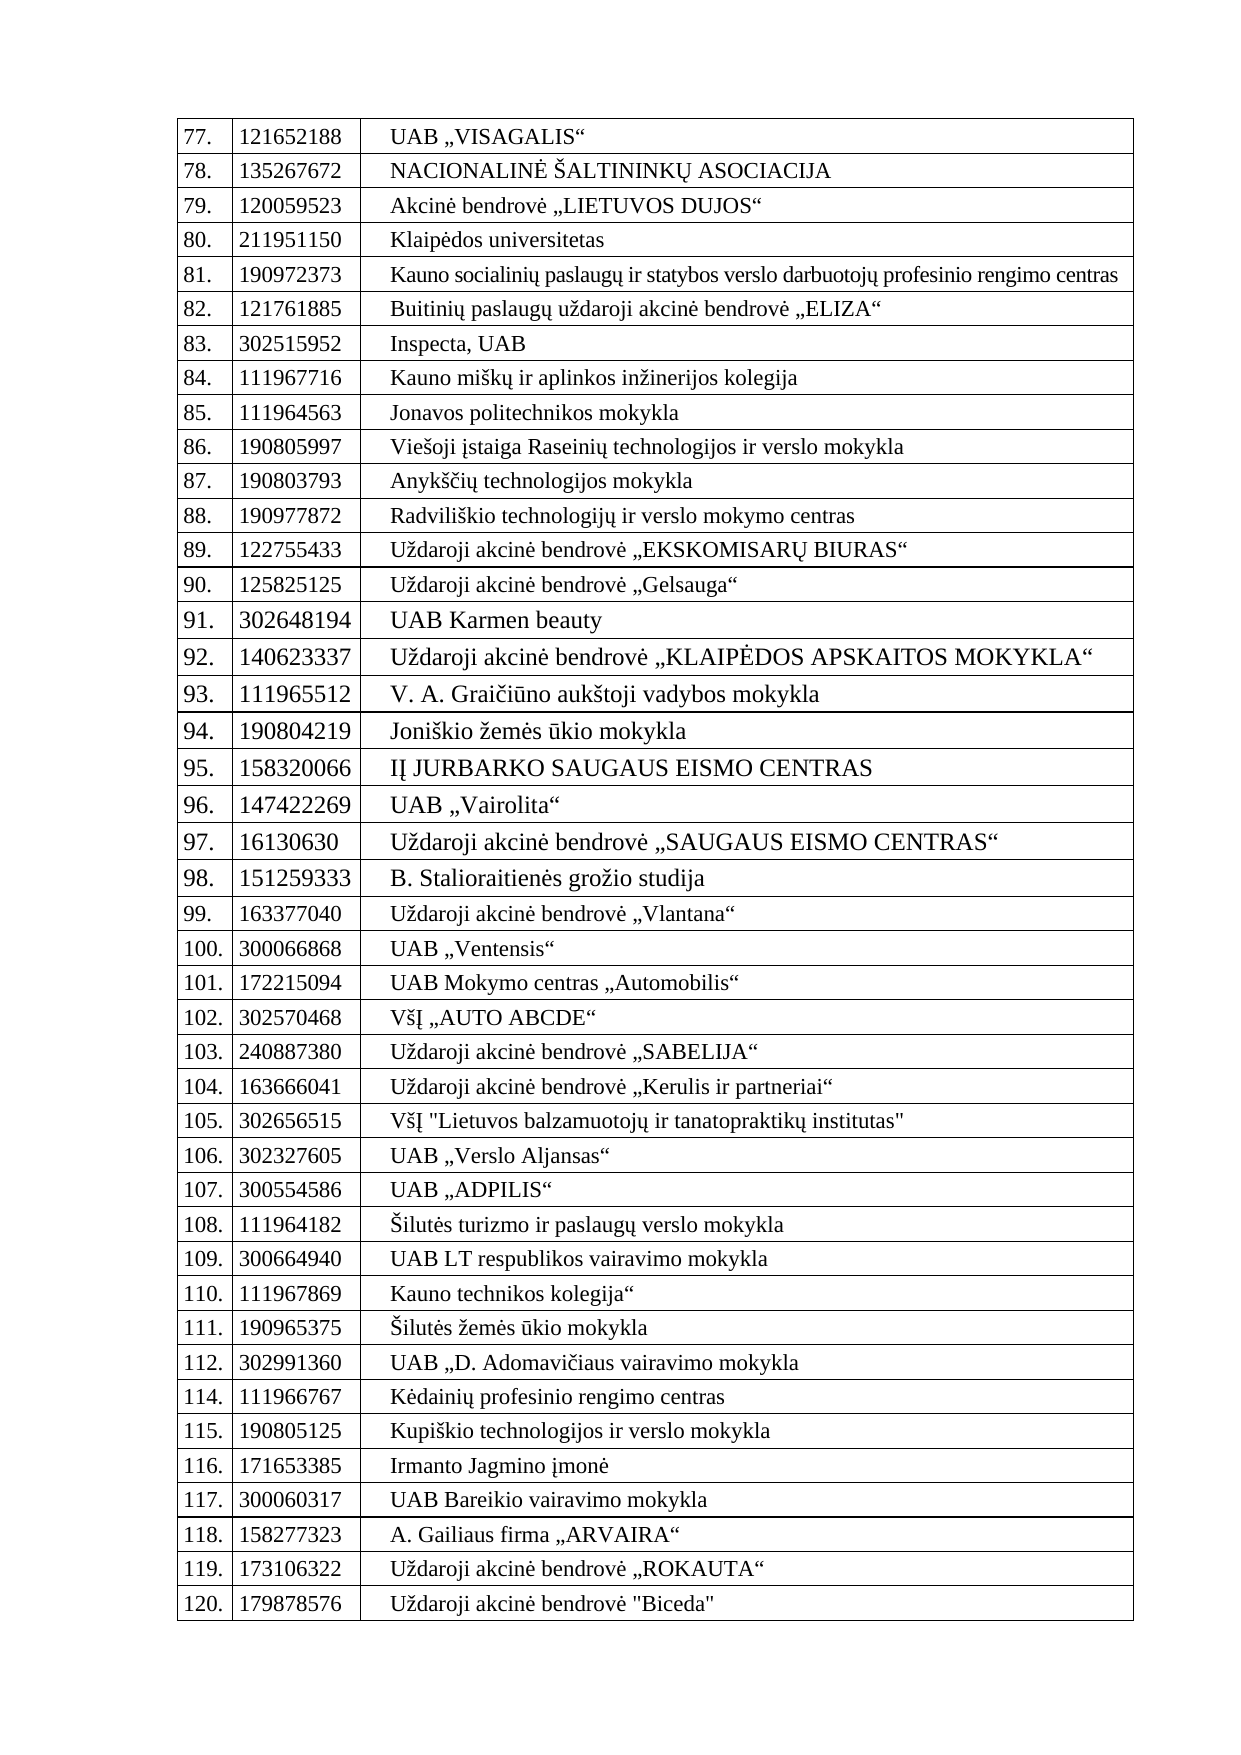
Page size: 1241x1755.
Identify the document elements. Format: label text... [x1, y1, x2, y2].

table_cell Radviliškio technologijų ir verslo mokymo centras [361, 499, 1133, 532]
table_cell 92. [178, 639, 232, 674]
table_cell Kauno technikos kolegija“ [361, 1276, 1133, 1309]
table_cell 190803793 [233, 464, 360, 497]
table_cell Uždaroji akcinė bendrovė „KLAIPĖDOS APSKAITOS MOKYKLA“ [361, 639, 1133, 674]
table_cell Buitinių paslaugų uždaroji akcinė bendrovė „ELIZA“ [361, 292, 1133, 325]
table_cell 16130630 [233, 823, 360, 859]
table_cell 94. [178, 713, 232, 748]
table_cell VšĮ „AUTO ABCDE“ [361, 1000, 1133, 1034]
table_cell 190805125 [233, 1414, 360, 1447]
table_cell 116. [178, 1449, 232, 1482]
table_cell 135267672 [233, 154, 360, 187]
table_cell 158277323 [233, 1518, 360, 1551]
table_cell 111964563 [233, 395, 360, 428]
table_cell 84. [178, 361, 232, 394]
table_cell 121761885 [233, 292, 360, 325]
table_cell Joniškio žemės ūkio mokykla [361, 713, 1133, 748]
table_cell 120059523 [233, 188, 360, 222]
table_cell 190805997 [233, 430, 360, 463]
table_cell 95. [178, 749, 232, 785]
table_cell 109. [178, 1242, 232, 1275]
table_cell Kauno miškų ir aplinkos inžinerijos kolegija [361, 361, 1133, 394]
table_cell 300060317 [233, 1483, 360, 1516]
table_cell Kauno socialinių paslaugų ir statybos verslo darbuotojų profesinio rengimo centras [361, 257, 1133, 291]
table_cell A. Gailiaus firma „ARVAIRA“ [361, 1518, 1133, 1551]
table_cell 104. [178, 1069, 232, 1103]
table_cell 240887380 [233, 1035, 360, 1068]
table_cell 111967716 [233, 361, 360, 394]
table_cell Uždaroji akcinė bendrovė „Gelsauga“ [361, 568, 1133, 601]
table_cell 111964182 [233, 1207, 360, 1241]
table_cell 80. [178, 223, 232, 256]
table_cell 190804219 [233, 713, 360, 748]
table_cell Klaipėdos universitetas [361, 223, 1133, 256]
table_cell 105. [178, 1104, 232, 1137]
table_cell 302515952 [233, 326, 360, 359]
table_cell Kupiškio technologijos ir verslo mokykla [361, 1414, 1133, 1447]
table_cell 88. [178, 499, 232, 532]
table_cell 163666041 [233, 1069, 360, 1103]
table_cell 98. [178, 860, 232, 896]
table_cell 302991360 [233, 1345, 360, 1378]
table_cell 190965375 [233, 1311, 360, 1344]
table_cell 81. [178, 257, 232, 291]
table_cell IĮ JURBARKO SAUGAUS EISMO CENTRAS [361, 749, 1133, 785]
table_cell UAB „Ventensis“ [361, 931, 1133, 965]
table_cell Uždaroji akcinė bendrovė „Kerulis ir partneriai“ [361, 1069, 1133, 1103]
table_cell NACIONALINĖ ŠALTININKŲ ASOCIACIJA [361, 154, 1133, 187]
table_cell 125825125 [233, 568, 360, 601]
table_cell 121652188 [233, 119, 360, 153]
table_cell 111966767 [233, 1380, 360, 1413]
table_cell Akcinė bendrovė „LIETUVOS DUJOS“ [361, 188, 1133, 222]
table_cell 87. [178, 464, 232, 497]
table_cell 96. [178, 786, 232, 822]
table_cell 173106322 [233, 1552, 360, 1585]
table_cell UAB „D. Adomavičiaus vairavimo mokykla [361, 1345, 1133, 1378]
table_cell UAB Bareikio vairavimo mokykla [361, 1483, 1133, 1516]
table_cell 190972373 [233, 257, 360, 291]
table_cell 111. [178, 1311, 232, 1344]
table_cell 211951150 [233, 223, 360, 256]
table_cell 158320066 [233, 749, 360, 785]
table_cell 120. [178, 1586, 232, 1620]
table_cell 102. [178, 1000, 232, 1034]
table_cell 82. [178, 292, 232, 325]
table_cell UAB „ADPILIS“ [361, 1173, 1133, 1206]
table_cell 83. [178, 326, 232, 359]
table_cell 78. [178, 154, 232, 187]
table_cell 117. [178, 1483, 232, 1516]
table_cell 118. [178, 1518, 232, 1551]
table_cell 302570468 [233, 1000, 360, 1034]
table_cell 140623337 [233, 639, 360, 674]
table_cell 300554586 [233, 1173, 360, 1206]
table_cell Anykščių technologijos mokykla [361, 464, 1133, 497]
table_cell Kėdainių profesinio rengimo centras [361, 1380, 1133, 1413]
table_cell 171653385 [233, 1449, 360, 1482]
table_cell 111967869 [233, 1276, 360, 1309]
table_cell UAB „Vairolita“ [361, 786, 1133, 822]
table_cell Šilutės turizmo ir paslaugų verslo mokykla [361, 1207, 1133, 1241]
table_cell 151259333 [233, 860, 360, 896]
table_cell UAB Karmen beauty [361, 602, 1133, 638]
table_cell 97. [178, 823, 232, 859]
table_cell 111965512 [233, 676, 360, 711]
table_cell 100. [178, 931, 232, 965]
table_cell B. Stalioraitienės grožio studija [361, 860, 1133, 896]
table_cell 190977872 [233, 499, 360, 532]
table_cell 302656515 [233, 1104, 360, 1137]
table_cell 79. [178, 188, 232, 222]
table_cell UAB Mokymo centras „Automobilis“ [361, 966, 1133, 999]
table_cell 103. [178, 1035, 232, 1068]
table_cell Jonavos politechnikos mokykla [361, 395, 1133, 428]
table_cell 91. [178, 602, 232, 638]
table_cell UAB „VISAGALIS“ [361, 119, 1133, 153]
table_cell 300066868 [233, 931, 360, 965]
table_cell Uždaroji akcinė bendrovė „EKSKOMISARŲ BIURAS“ [361, 533, 1133, 566]
table_cell 302648194 [233, 602, 360, 638]
table_cell 85. [178, 395, 232, 428]
table_cell Uždaroji akcinė bendrovė „SAUGAUS EISMO CENTRAS“ [361, 823, 1133, 859]
table_cell Uždaroji akcinė bendrovė „SABELIJA“ [361, 1035, 1133, 1068]
table_cell Uždaroji akcinė bendrovė „ROKAUTA“ [361, 1552, 1133, 1585]
table_cell 106. [178, 1138, 232, 1172]
table_cell 172215094 [233, 966, 360, 999]
table_cell UAB LT respublikos vairavimo mokykla [361, 1242, 1133, 1275]
table_cell 147422269 [233, 786, 360, 822]
table_cell 86. [178, 430, 232, 463]
table_cell 122755433 [233, 533, 360, 566]
table_cell 89. [178, 533, 232, 566]
table_cell 110. [178, 1276, 232, 1309]
table_cell Irmanto Jagmino įmonė [361, 1449, 1133, 1482]
table_cell 163377040 [233, 897, 360, 930]
table_cell 115. [178, 1414, 232, 1447]
table_cell VšĮ "Lietuvos balzamuotojų ir tanatopraktikų institutas" [361, 1104, 1133, 1137]
table_cell Inspecta, UAB [361, 326, 1133, 359]
table_cell 300664940 [233, 1242, 360, 1275]
table_cell 77. [178, 119, 232, 153]
table_cell Viešoji įstaiga Raseinių technologijos ir verslo mokykla [361, 430, 1133, 463]
table_cell 114. [178, 1380, 232, 1413]
table_cell Šilutės žemės ūkio mokykla [361, 1311, 1133, 1344]
table_cell 107. [178, 1173, 232, 1206]
table_cell 99. [178, 897, 232, 930]
table_cell 112. [178, 1345, 232, 1378]
table_cell Uždaroji akcinė bendrovė „Vlantana“ [361, 897, 1133, 930]
table_cell V. A. Graičiūno aukštoji vadybos mokykla [361, 676, 1133, 711]
table_cell Uždaroji akcinė bendrovė "Biceda" [361, 1586, 1133, 1620]
table_cell 93. [178, 676, 232, 711]
table_cell UAB „Verslo Aljansas“ [361, 1138, 1133, 1172]
table_cell 90. [178, 568, 232, 601]
table_cell 119. [178, 1552, 232, 1585]
table_cell 108. [178, 1207, 232, 1241]
table_cell 101. [178, 966, 232, 999]
table_cell 302327605 [233, 1138, 360, 1172]
table_cell 179878576 [233, 1586, 360, 1620]
